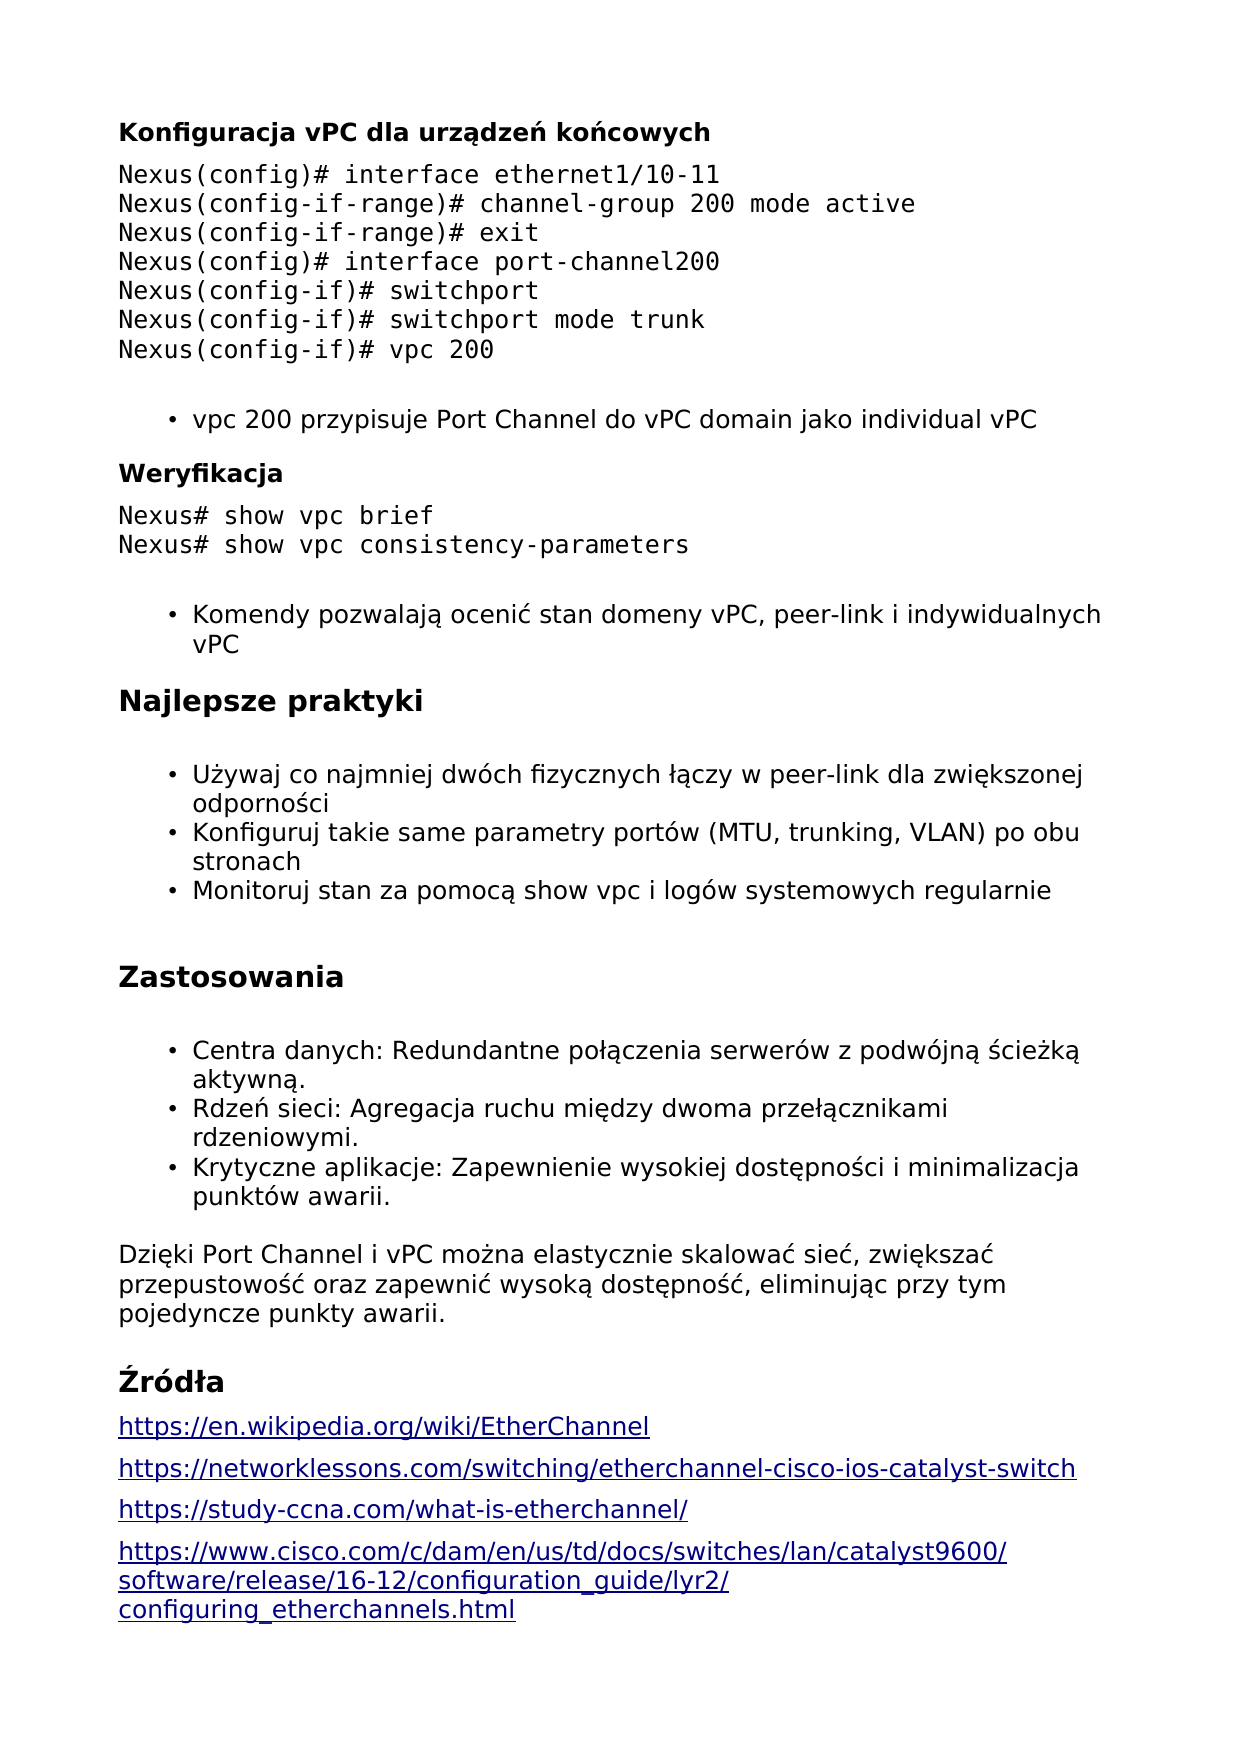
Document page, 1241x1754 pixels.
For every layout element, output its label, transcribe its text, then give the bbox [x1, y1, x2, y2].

text Nexus(config)# interface ethernet1/10-11 Nexus(config-if-range)# channel-group 200 mode active Nexus(config-if-range)# exit Nexus(config)# interface port-channel200 Nexus(config-if)# switchport Nexus(config-if)# switchport mode trunk Nexus(config-if)# vpc 200 [118, 160, 1122, 364]
text https://networklessons.com/switching/etherchannel-cisco-ios-catalyst-switch [118, 1454, 1122, 1483]
list vpc 200 przypisuje Port Channel do vPC domain jako individual vPC [177, 405, 1122, 434]
list Używaj co najmniej dwóch fizycznych łączy w peer-link dla zwiększonej odporności [177, 760, 1122, 818]
text https://study-ccna.com/what-is-etherchannel/ [118, 1495, 1122, 1524]
text Dzięki Port Channel i vPC można elastycznie skalować sieć, zwiększać przepustowość oraz zapewnić wysoką dostępność, eliminując przy tym pojedyncze punkty awarii. [118, 1241, 1122, 1328]
list Rdzeń sieci: Agregacja ruchu między dwoma przełącznikami rdzeniowymi. [177, 1094, 1122, 1153]
list Komendy pozwalają ocenić stan domeny vPC, peer-link i indywidualnych vPC [177, 601, 1122, 659]
text https://www.cisco.com/c/dam/en/us/td/docs/switches/lan/catalyst9600/software/release/16-12/configuration_guide/lyr2/configuring_etherchannels.html [118, 1537, 1122, 1624]
list Krytyczne aplikacje: Zapewnienie wysokiej dostępności i minimalizacja punktów awarii. [177, 1153, 1122, 1211]
subtitle Najlepsze praktyki [118, 684, 1122, 718]
text https://en.wikipedia.org/wiki/EtherChannel [118, 1412, 1122, 1441]
subtitle Źródła [118, 1366, 1122, 1399]
list Centra danych: Redundantne połączenia serwerów z podwójną ścieżką aktywną. [177, 1036, 1122, 1094]
text Nexus# show vpc brief Nexus# show vpc consistency-parameters [118, 501, 1122, 559]
subtitle Weryfikacja [118, 459, 1122, 488]
list Konfiguruj takie same parametry portów (MTU, trunking, VLAN) po obu stronach [177, 818, 1122, 877]
subtitle Konfiguracja vPC dla urządzeń końcowych [118, 118, 1122, 147]
subtitle Zastosowania [118, 960, 1122, 994]
list Monitoruj stan za pomocą show vpc i logów systemowych regularnie [177, 877, 1122, 906]
